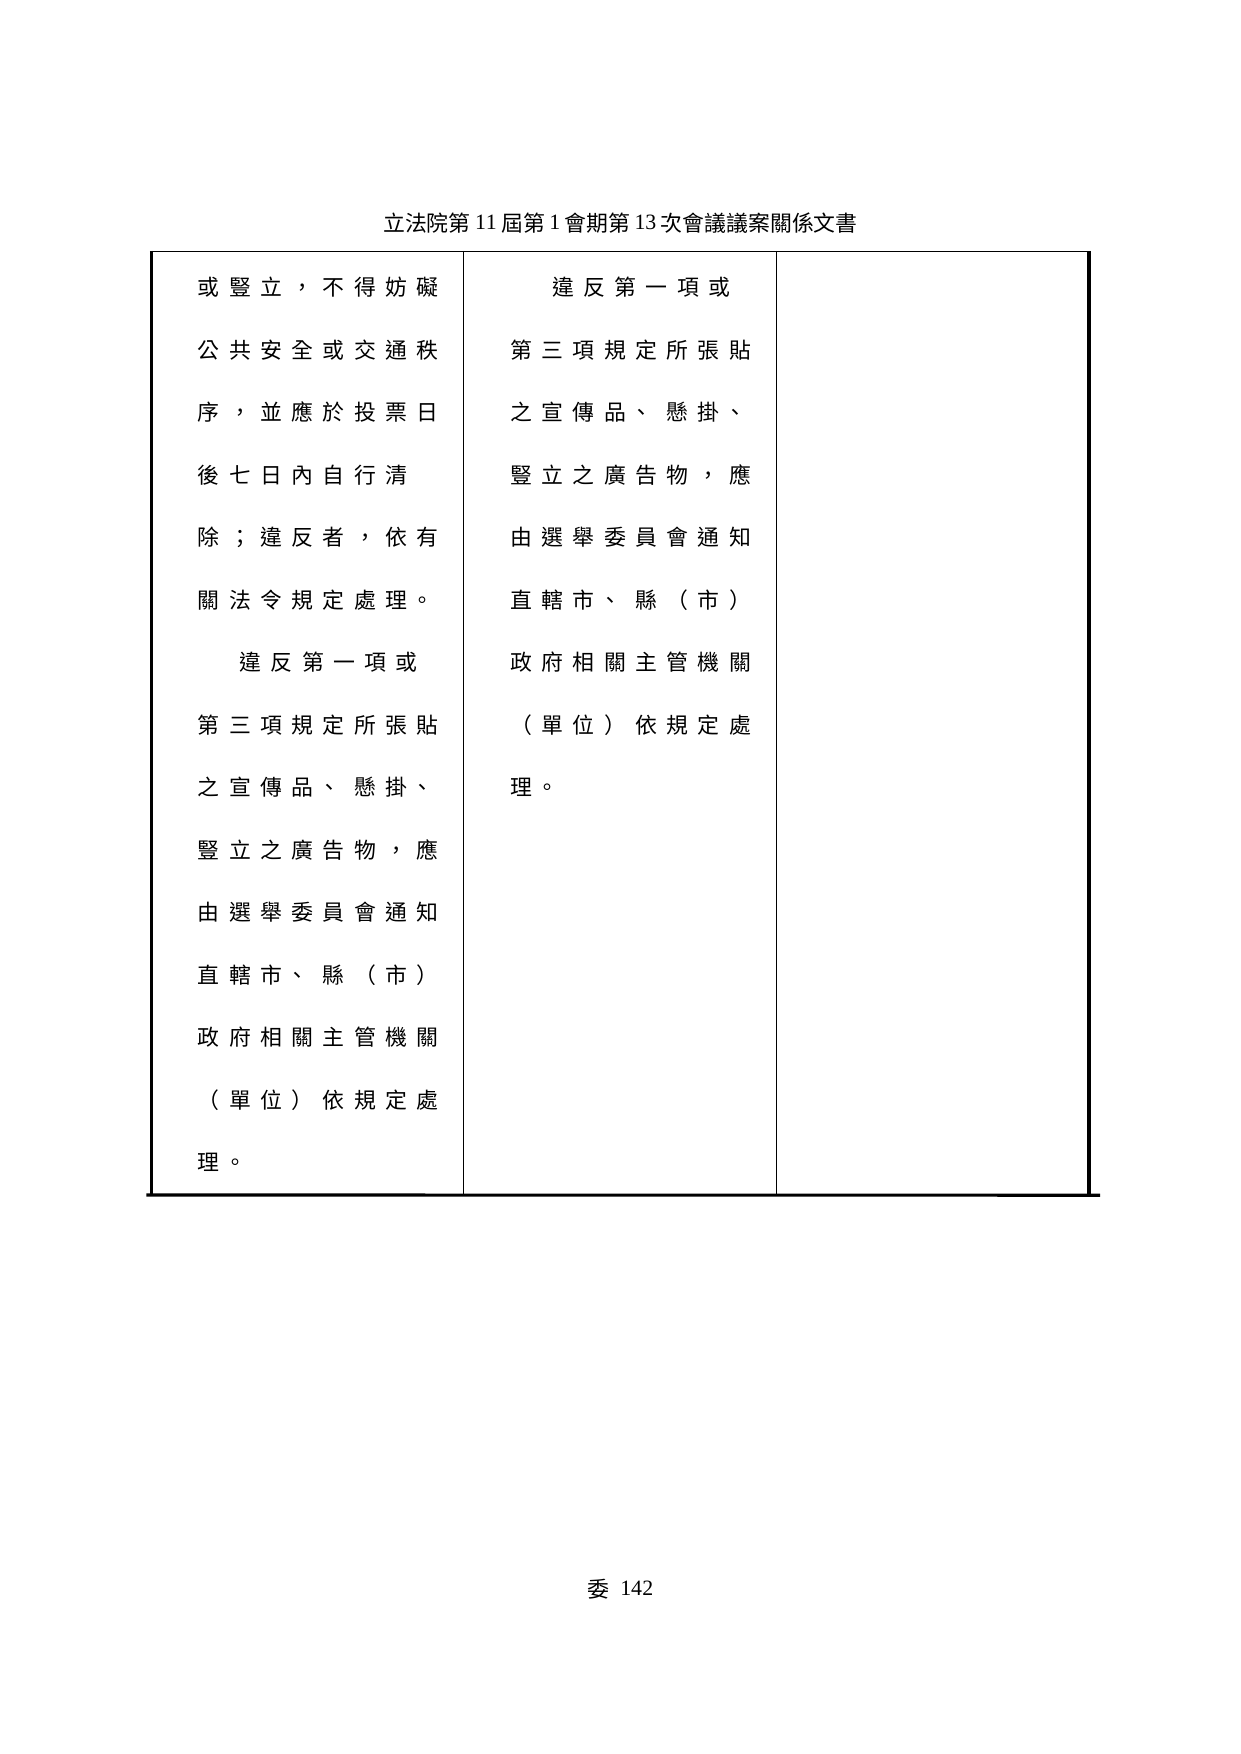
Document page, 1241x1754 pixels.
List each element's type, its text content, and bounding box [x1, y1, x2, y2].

table_cell 違反第一項或第三項規定所張貼之宣傳品、懸掛、豎立之廣告物，應由選舉委員會通知直轄市、縣（市）政府相關主管機關（單位）依規定處理。 [464, 252, 776, 1193]
table_cell 或豎立，不得妨礙公共安全或交通秩序，並應於投票日後七日內自行清除；違反者，依有關法令規定處理。 違反第一項或第三項規定所張貼之宣傳品、懸掛、豎立之廣告物，應由選舉委員會通知直轄市、縣（市）政府相關主管機關（單位）依規定處理。 [153, 252, 463, 1193]
table_cell [777, 252, 1087, 1193]
